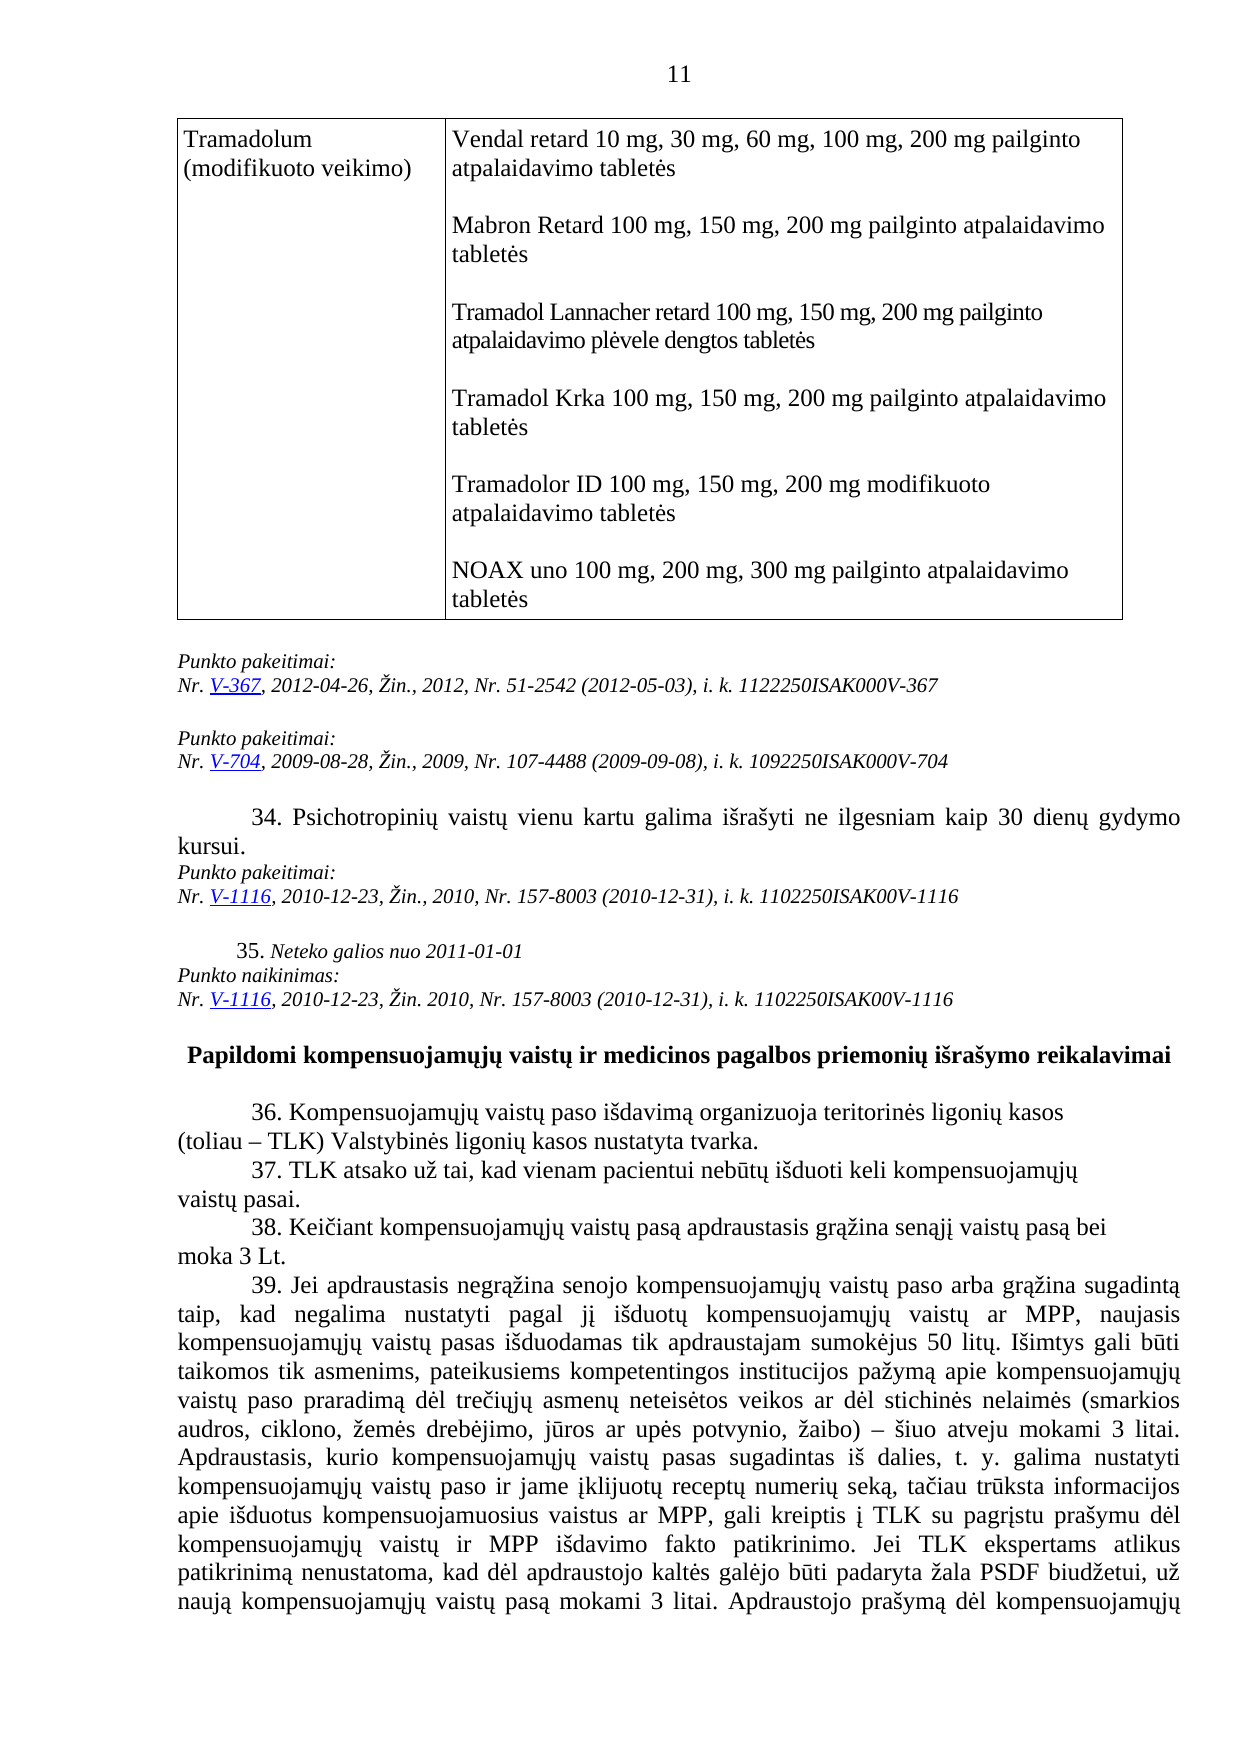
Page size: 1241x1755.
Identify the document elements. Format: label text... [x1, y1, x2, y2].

text 35. Neteko galios nuo 2011-01-01 [177, 937, 1181, 963]
text Punkto pakeitimai: [177, 648, 1181, 673]
text 38. Keičiant kompensuojamųjų vaistų pasą apdraustasis grąžina senąjį vaistų pasą bei moka 3 Lt. [177, 1212, 1122, 1270]
table_cell Tramadolum (modifikuoto veikimo) [178, 119, 445, 619]
text Nr. V-1116, 2010-12-23, Žin. 2010, Nr. 157-8003 (2010-12-31), i. k. 1102250ISAK00V-1116 [177, 987, 1181, 1011]
text Punkto pakeitimai: [177, 860, 1181, 884]
text 36. Kompensuojamųjų vaistų paso išdavimą organizuoja teritorinės ligonių kasos (toliau – TLK) Valstybinės ligonių kasos nustatyta tvarka. [177, 1097, 1122, 1155]
table_cell Vendal retard 10 mg, 30 mg, 60 mg, 100 mg, 200 mg pailginto atpalaidavimo tabletės Mabron Retard 100 mg, 150 mg, 200 mg pailginto atpalaidavimo tabletės Tramadol Lannacher retard 100 mg, 150 mg, 200 mg pailginto atpalaidavimo plėvele dengtos tabletės Tramadol Krka 100 mg, 150 mg, 200 mg pailginto atpalaidavimo tabletės Tramadolor ID 100 mg, 150 mg, 200 mg modifikuoto atpalaidavimo tabletės NOAX uno 100 mg, 200 mg, 300 mg pailginto atpalaidavimo tabletės [446, 119, 1122, 619]
text Papildomi kompensuojamųjų vaistų ir medicinos pagalbos priemonių išrašymo reikalavimai [177, 1040, 1181, 1069]
text Nr. V-367, 2012-04-26, Žin., 2012, Nr. 51-2542 (2012-05-03), i. k. 1122250ISAK000V-367 [177, 673, 1181, 697]
text Punkto pakeitimai: [177, 725, 1181, 749]
text Punkto naikinimas: [177, 963, 1181, 987]
text Nr. V-1116, 2010-12-23, Žin., 2010, Nr. 157-8003 (2010-12-31), i. k. 1102250ISAK00V-1116 [177, 884, 1181, 908]
text 37. TLK atsako už tai, kad vienam pacientui nebūtų išduoti keli kompensuojamųjų vaistų pasai. [177, 1155, 1122, 1212]
text 39. Jei apdraustasis negrąžina senojo kompensuojamųjų vaistų paso arba grąžina sugadintą taip, kad negalima nustatyti pagal jį išduotų kompensuojamųjų vaistų ar MPP, naujasis kompensuojamųjų vaistų pasas išduodamas tik apdraustajam sumokėjus 50 litų. Išimtys gali būti taikomos tik asmenims, pateikusiems kompetentingos institucijos pažymą apie kompensuojamųjų vaistų paso praradimą dėl trečiųjų asmenų neteisėtos veikos ar dėl stichinės nelaimės (smarkios audros, ciklono, žemės drebėjimo, jūros ar upės potvynio, žaibo) – šiuo atveju mokami 3 litai. Apdraustasis, kurio kompensuojamųjų vaistų pasas sugadintas iš dalies, t. y. galima nustatyti kompensuojamųjų vaistų paso ir jame įklijuotų receptų numerių seką, tačiau trūksta informacijos apie išduotus kompensuojamuosius vaistus ar MPP, gali kreiptis į TLK su pagrįstu prašymu dėl kompensuojamųjų vaistų ir MPP išdavimo fakto patikrinimo. Jei TLK ekspertams atlikus patikrinimą nenustatoma, kad dėl apdraustojo kaltės galėjo būti padaryta žala PSDF biudžetui, už naują kompensuojamųjų vaistų pasą mokami 3 litai. Apdraustojo prašymą dėl kompensuojamųjų [177, 1270, 1181, 1615]
text 34. Psichotropinių vaistų vienu kartu galima išrašyti ne ilgesniam kaip 30 dienų gydymo kursui. [177, 802, 1181, 860]
text Nr. V-704, 2009-08-28, Žin., 2009, Nr. 107-4488 (2009-09-08), i. k. 1092250ISAK000V-704 [177, 749, 1181, 773]
